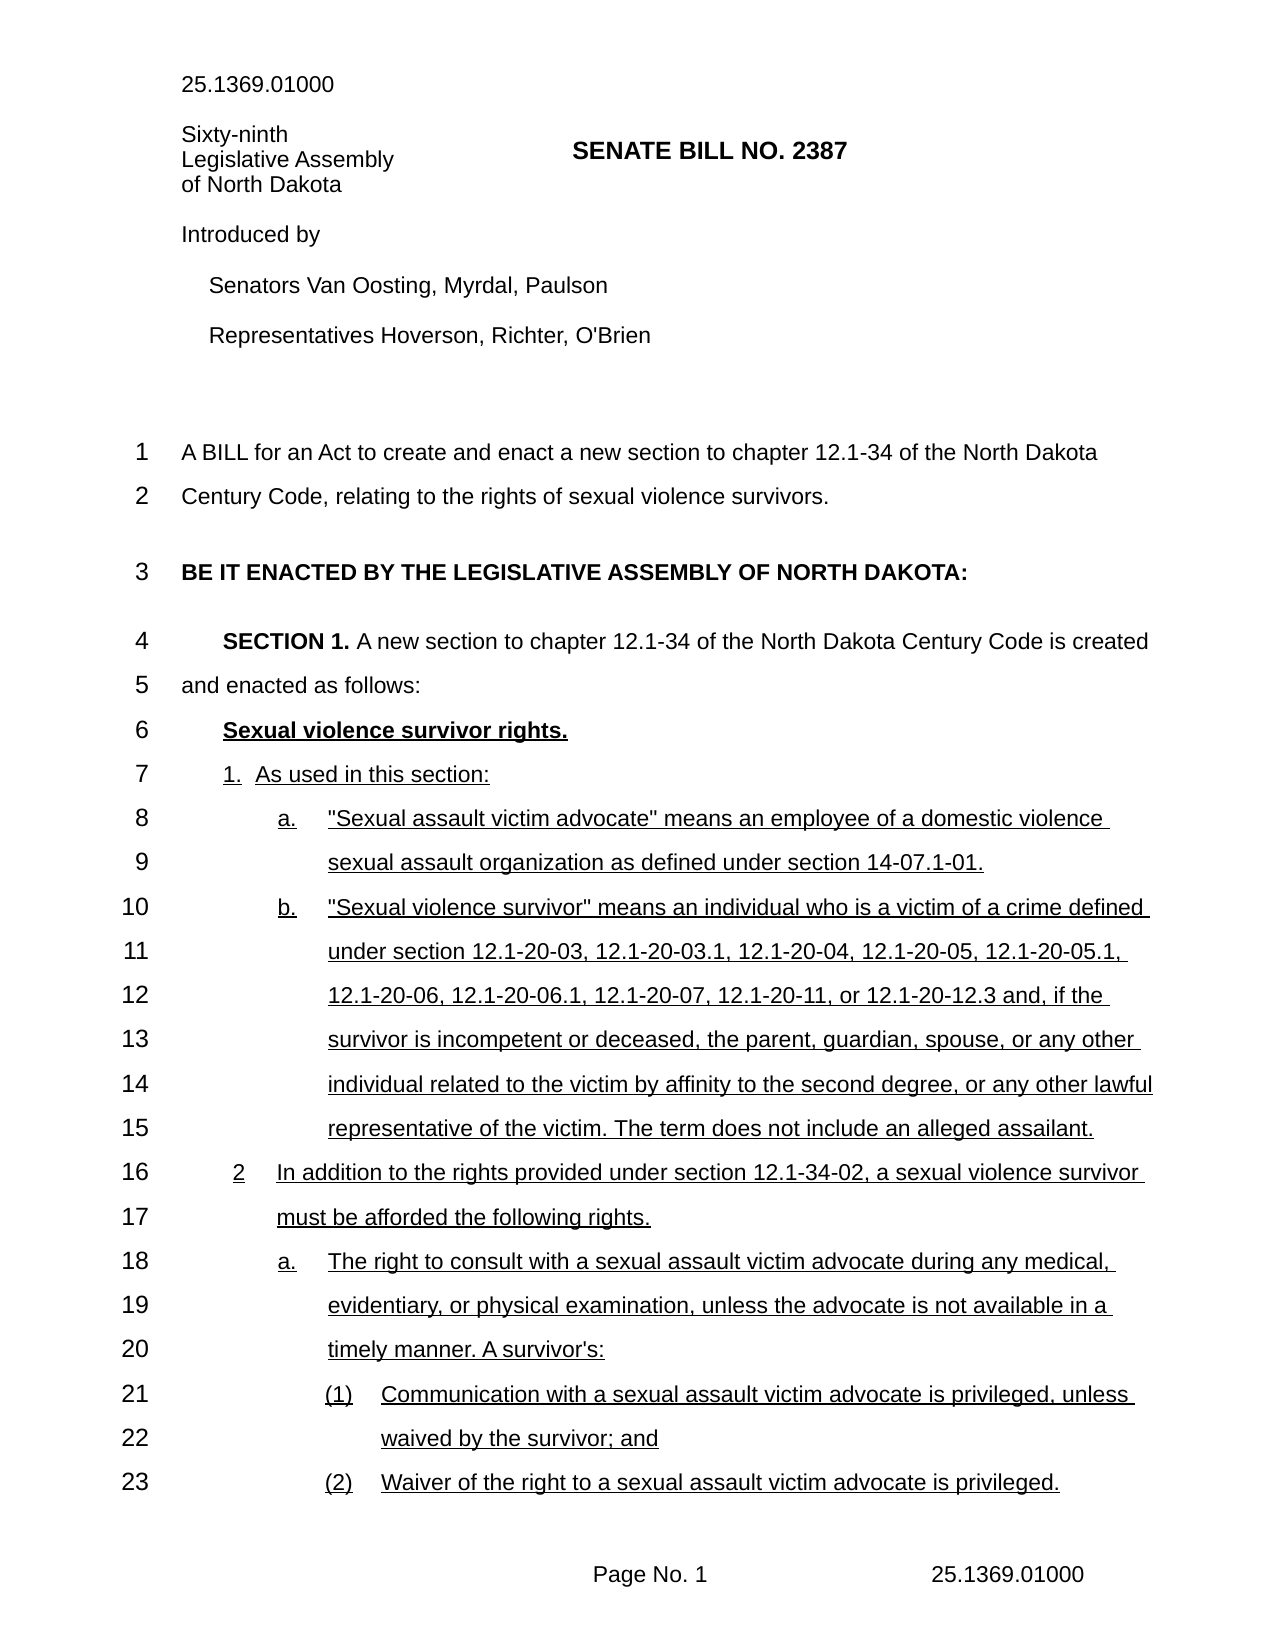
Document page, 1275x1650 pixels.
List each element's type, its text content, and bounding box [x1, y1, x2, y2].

text Legislative Assembly [181, 148, 1154, 173]
title A BILL for an Act to create and enact a new section to chapter 12.1‑34 of the North Dakota Century Code, relating to the rights of sexual violence survivors. [181, 425, 1154, 513]
text 2 In addition to the rights provided under section 12.1‑34‑02, a sexual violence survivor must be afforded the following rights. [181, 1145, 1154, 1234]
text b. "Sexual violence survivor" means an individual who is a victim of a crime defined under section 12.1‑20‑03, 12.1‑20‑03.1, 12.1‑20‑04, 12.1‑20‑05, 12.1‑20‑05.1, 12.1‑20‑06, 12.1‑20‑06.1, 12.1‑20‑07, 12.1‑20‑11, or 12.1‑20‑12.3 and, if the survivor is incompetent or deceased, the parent, guardian, spouse, or any other individual related to the victim by affinity to the second degree, or any other lawful representative of the victim. The term does not include an alleged assailant. [181, 880, 1154, 1145]
title BILL NO. [565, 136, 848, 165]
subtitle Sexual violence survivor rights. [181, 703, 1154, 747]
text SECTION 1. A new section to chapter 12.1‑34 of the North Dakota Century Code is created and enacted as follows: [181, 614, 1154, 703]
text (2) Waiver of the right to a sexual assault victim advocate is privileged. [181, 1455, 1154, 1499]
text (1) Communication with a sexual assault victim advocate is privileged, unless waived by the survivor; and [181, 1367, 1154, 1455]
text Senators Van Oosting, Myrdal, Paulson [208, 275, 1154, 298]
text . [181, 73, 1154, 133]
text a. "Sexual assault victim advocate" means an employee of a domestic violence sexual assault organization as defined under section 14‑07.1‑01. [181, 791, 1154, 880]
text Introduced by [181, 223, 1154, 248]
text BE IT ENACTED BY THE LEGISLATIVE ASSEMBLY OF NORTH DAKOTA: [181, 545, 1154, 589]
text 1. As used in this section: [181, 747, 1154, 791]
text a. The right to consult with a sexual assault victim advocate during any medical, evidentiary, or physical examination, unless the advocate is not available in a timely manner. A survivor's: [181, 1234, 1154, 1367]
text of North Dakota [181, 173, 1154, 198]
text Representatives Hoverson, Richter, O'Brien [208, 325, 1154, 348]
